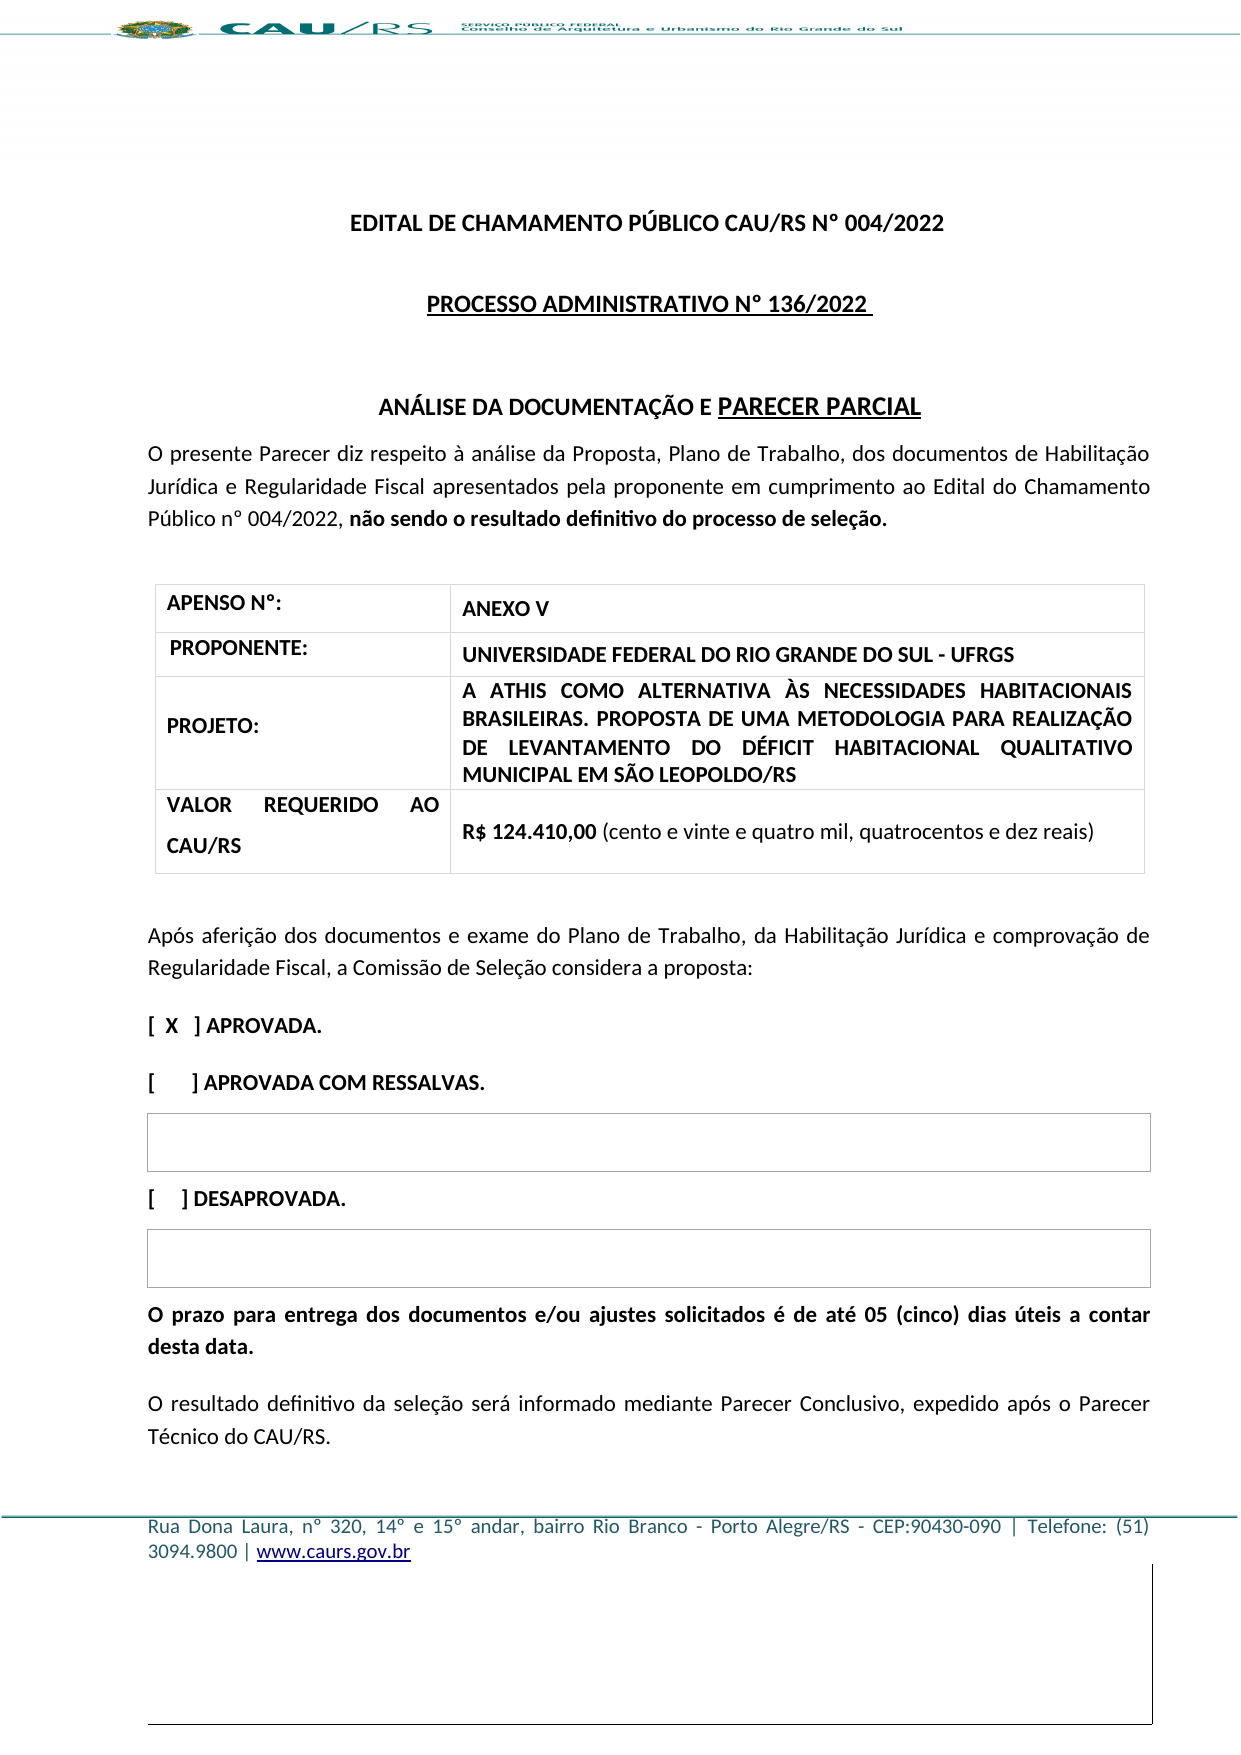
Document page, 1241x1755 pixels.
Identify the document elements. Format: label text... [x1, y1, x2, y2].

table_cell UNIVERSIDADE FEDERAL DO RIO GRANDE DO SUL - UFRGS [451, 633, 1144, 676]
table_cell A ATHIS COMO ALTERNATIVA ÀS NECESSIDADES HABITACIONAIS BRASILEIRAS. PROPOSTA DE UMA METODOLOGIA PARA REALIZAÇÃO DE LEVANTAMENTO DO DÉFICIT HABITACIONAL QUALITATIVO MUNICIPAL EM SÃO LEOPOLDO/RS [451, 677, 1144, 789]
table_cell VALOR REQUERIDO AO CAU/RS [156, 790, 450, 873]
text O presente Parecer diz respeito à análise da Proposta, Plano de Trabalho, dos documentos de Habilitação Jurídica e Regularidade Fiscal apresentados pela proponente em cumprimento ao Edital do Chamamento Público nº 004/2022, não sendo o resultado definitivo do processo de seleção. [148, 439, 1152, 532]
table_header [148, 1230, 1150, 1287]
text [ ] APROVADA COM RESSALVAS. [148, 1068, 1152, 1096]
text [ ] DESAPROVADA. [148, 1184, 1152, 1212]
text PROCESSO ADMINISTRATIVO Nº 136/2022 [148, 288, 1152, 318]
text O prazo para entrega dos documentos e/ou ajustes solicitados é de até 05 (cinco) dias úteis a contar desta data. [148, 1300, 1152, 1360]
table_header APENSO Nº: [156, 585, 450, 632]
text ANÁLISE DA DOCUMENTAÇÃO E PARECER PARCIAL [148, 389, 1152, 422]
table_cell PROPONENTE: [156, 633, 450, 676]
table_cell R$ 124.410,00 (cento e vinte e quatro mil, quatrocentos e dez reais) [451, 790, 1144, 873]
text Após aferição dos documentos e exame do Plano de Trabalho, da Habilitação Jurídica e comprovação de Regularidade Fiscal, a Comissão de Seleção considera a proposta: [148, 921, 1152, 982]
table_header [148, 1114, 1150, 1171]
table_cell PROJETO: [156, 677, 450, 789]
text [ X ] APROVADA. [148, 1011, 1152, 1039]
table_header ANEXO V [451, 585, 1144, 632]
text O resultado definitivo da seleção será informado mediante Parecer Conclusivo, expedido após o Parecer Técnico do CAU/RS. [148, 1389, 1152, 1450]
text EDITAL DE CHAMAMENTO PÚBLICO CAU/RS Nº 004/2022 [148, 207, 1152, 237]
